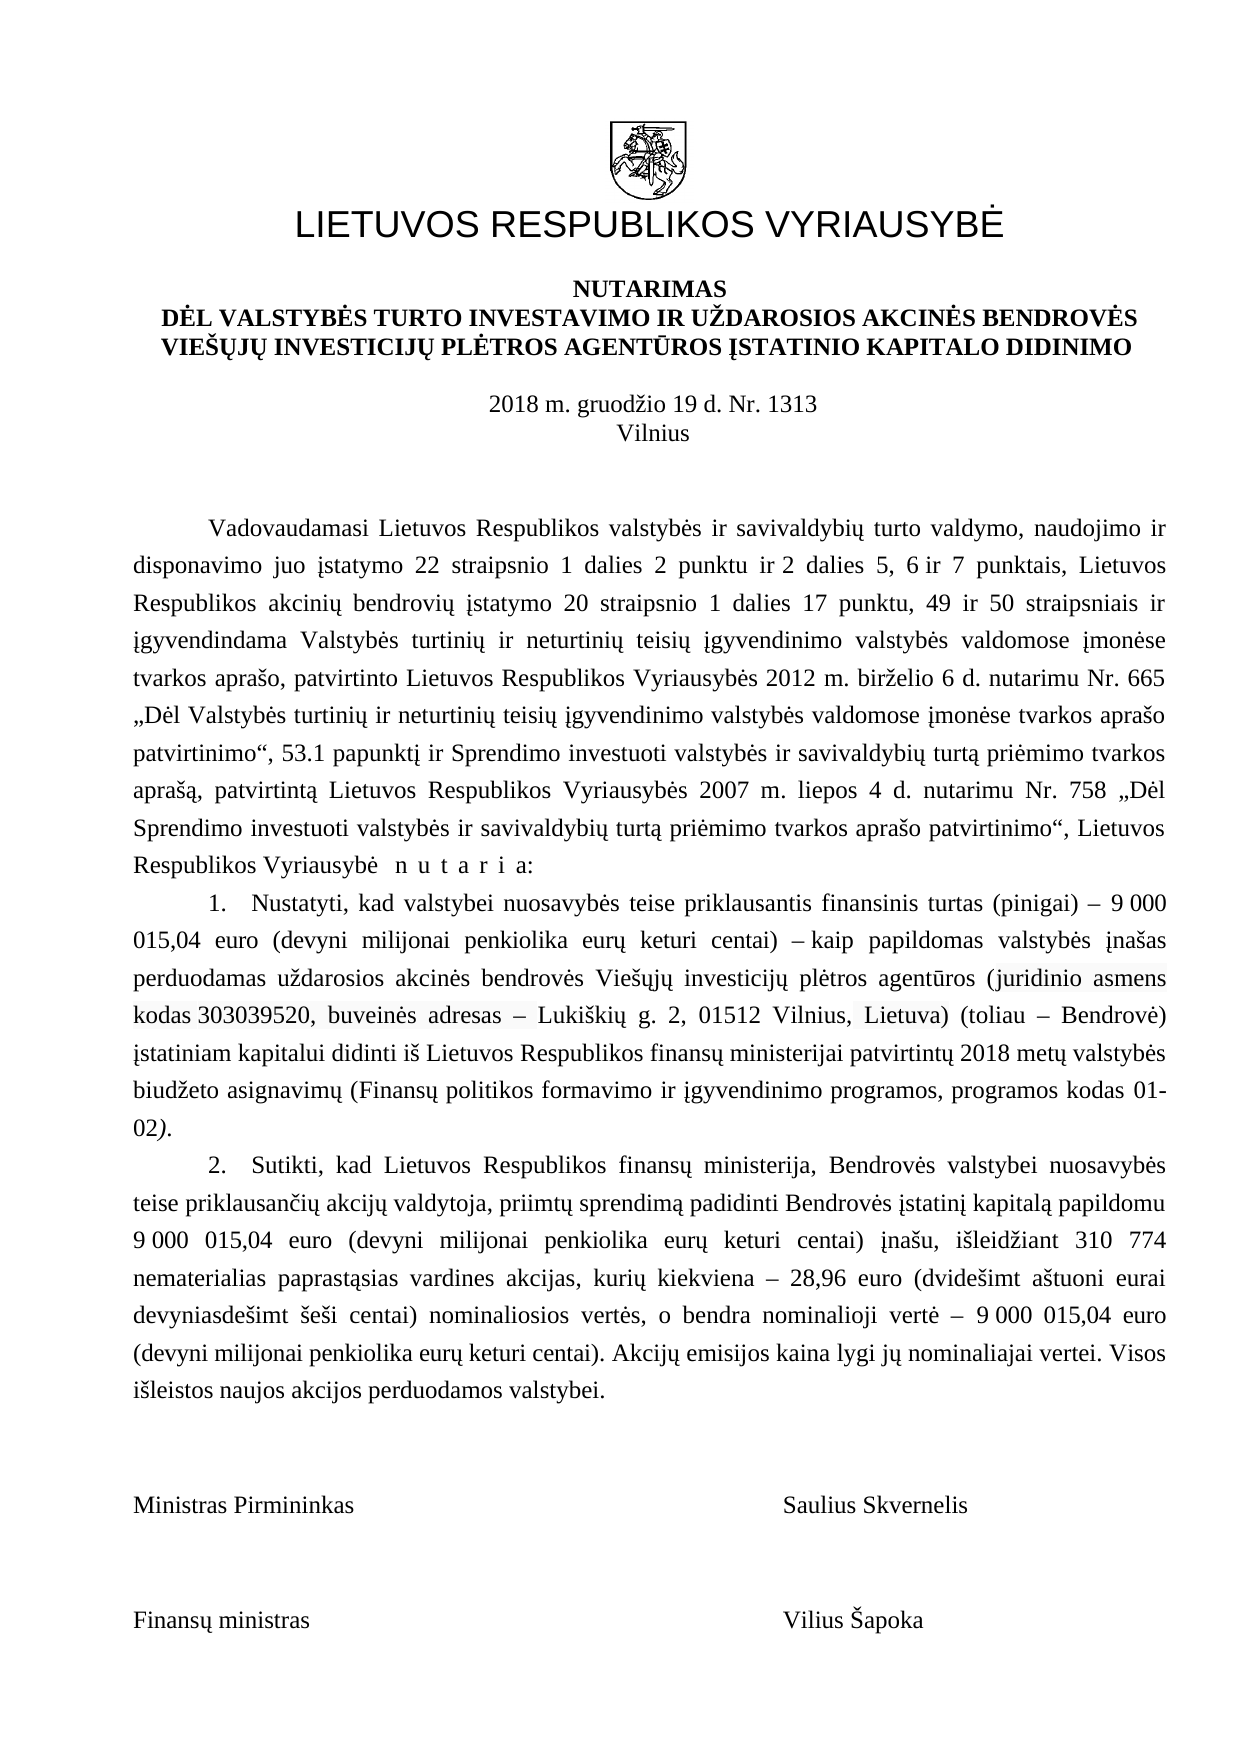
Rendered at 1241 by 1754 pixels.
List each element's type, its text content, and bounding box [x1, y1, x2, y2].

text 2018 m. gruodžio 19 d. Nr. 1313 [133, 389, 1167, 418]
text Lietuvos Respublikos Vyriausybė [133, 202, 1167, 246]
text 2. Sutikti, kad Lietuvos Respublikos finansų ministerija, Bendrovės valstybei nuosavybės teise priklausančių akcijų valdytoja, priimtų sprendimą padidinti Bendrovės įstatinį kapitalą papildomu 9 000 015,04 euro (devyni milijonai penkiolika eurų keturi centai) įnašu, išleidžiant 310 774 nematerialias paprastąsias vardines akcijas, kurių kiekviena – 28,96 euro (dvidešimt aštuoni eurai devyniasdešimt šeši centai) nominaliosios vertės, o bendra nominalioji vertė – 9 000 015,04 euro (devyni milijonai penkiolika eurų keturi centai). Akcijų emisijos kaina lygi jų nominaliajai vertei. Visos išleistos naujos akcijos perduodamos valstybei. [133, 1142, 1167, 1404]
text DĖL VALSTYBĖS TURTO INVESTAVIMO IR UŽDAROSIOS AKCINĖS BENDROVĖS VIEŠŲJŲ INVESTICIJŲ PLĖTROS AGENTŪROS ĮSTATINIO KAPITALO DIDINIMO [133, 303, 1167, 361]
text Vadovaudamasi Lietuvos Respublikos valstybės ir savivaldybių turto valdymo, naudojimo ir disponavimo juo įstatymo 22 straipsnio 1 dalies 2 punktu ir 2 dalies 5, 6 ir 7 punktais, Lietuvos Respublikos akcinių bendrovių įstatymo 20 straipsnio 1 dalies 17 punktu, 49 ir 50 straipsniais ir įgyvendindama Valstybės turtinių ir neturtinių teisių įgyvendinimo valstybės valdomose įmonėse tvarkos aprašo, patvirtinto Lietuvos Respublikos Vyriausybės 2012 m. birželio 6 d. nutarimu Nr. 665 „Dėl Valstybės turtinių ir neturtinių teisių įgyvendinimo valstybės valdomose įmonėse tvarkos aprašo patvirtinimo“, 53.1 papunktį ir Sprendimo investuoti valstybės ir savivaldybių turtą priėmimo tvarkos aprašą, patvirtintą Lietuvos Respublikos Vyriausybės 2007 m. liepos 4 d. nutarimu Nr. 758 „Dėl Sprendimo investuoti valstybės ir savivaldybių turtą priėmimo tvarkos aprašo patvirtinimo“, Lietuvos Respublikos Vyriausybė nutaria: [133, 504, 1167, 879]
text nutarimas [133, 274, 1167, 303]
text Finansų ministras Vilius Šapoka [133, 1606, 1167, 1634]
text 1. Nustatyti, kad valstybei nuosavybės teise priklausantis finansinis turtas (pinigai) – 9 000 015,04 euro (devyni milijonai penkiolika eurų keturi centai) – kaip papildomas valstybės įnašas perduodamas uždarosios akcinės bendrovės Viešųjų investicijų plėtros agentūros (juridinio asmens kodas 303039520, buveinės adresas – Lukiškių g. 2, 01512 Vilnius, Lietuva) (toliau – Bendrovė) įstatiniam kapitalui didinti iš Lietuvos Respublikos finansų ministerijai patvirtintų 2018 metų valstybės biudžeto asignavimų (Finansų politikos formavimo ir įgyvendinimo programos, programos kodas 01-02). [133, 879, 1167, 1142]
text Vilnius [133, 418, 1167, 447]
text Ministras Pirmininkas Saulius Skvernelis [133, 1491, 1167, 1519]
